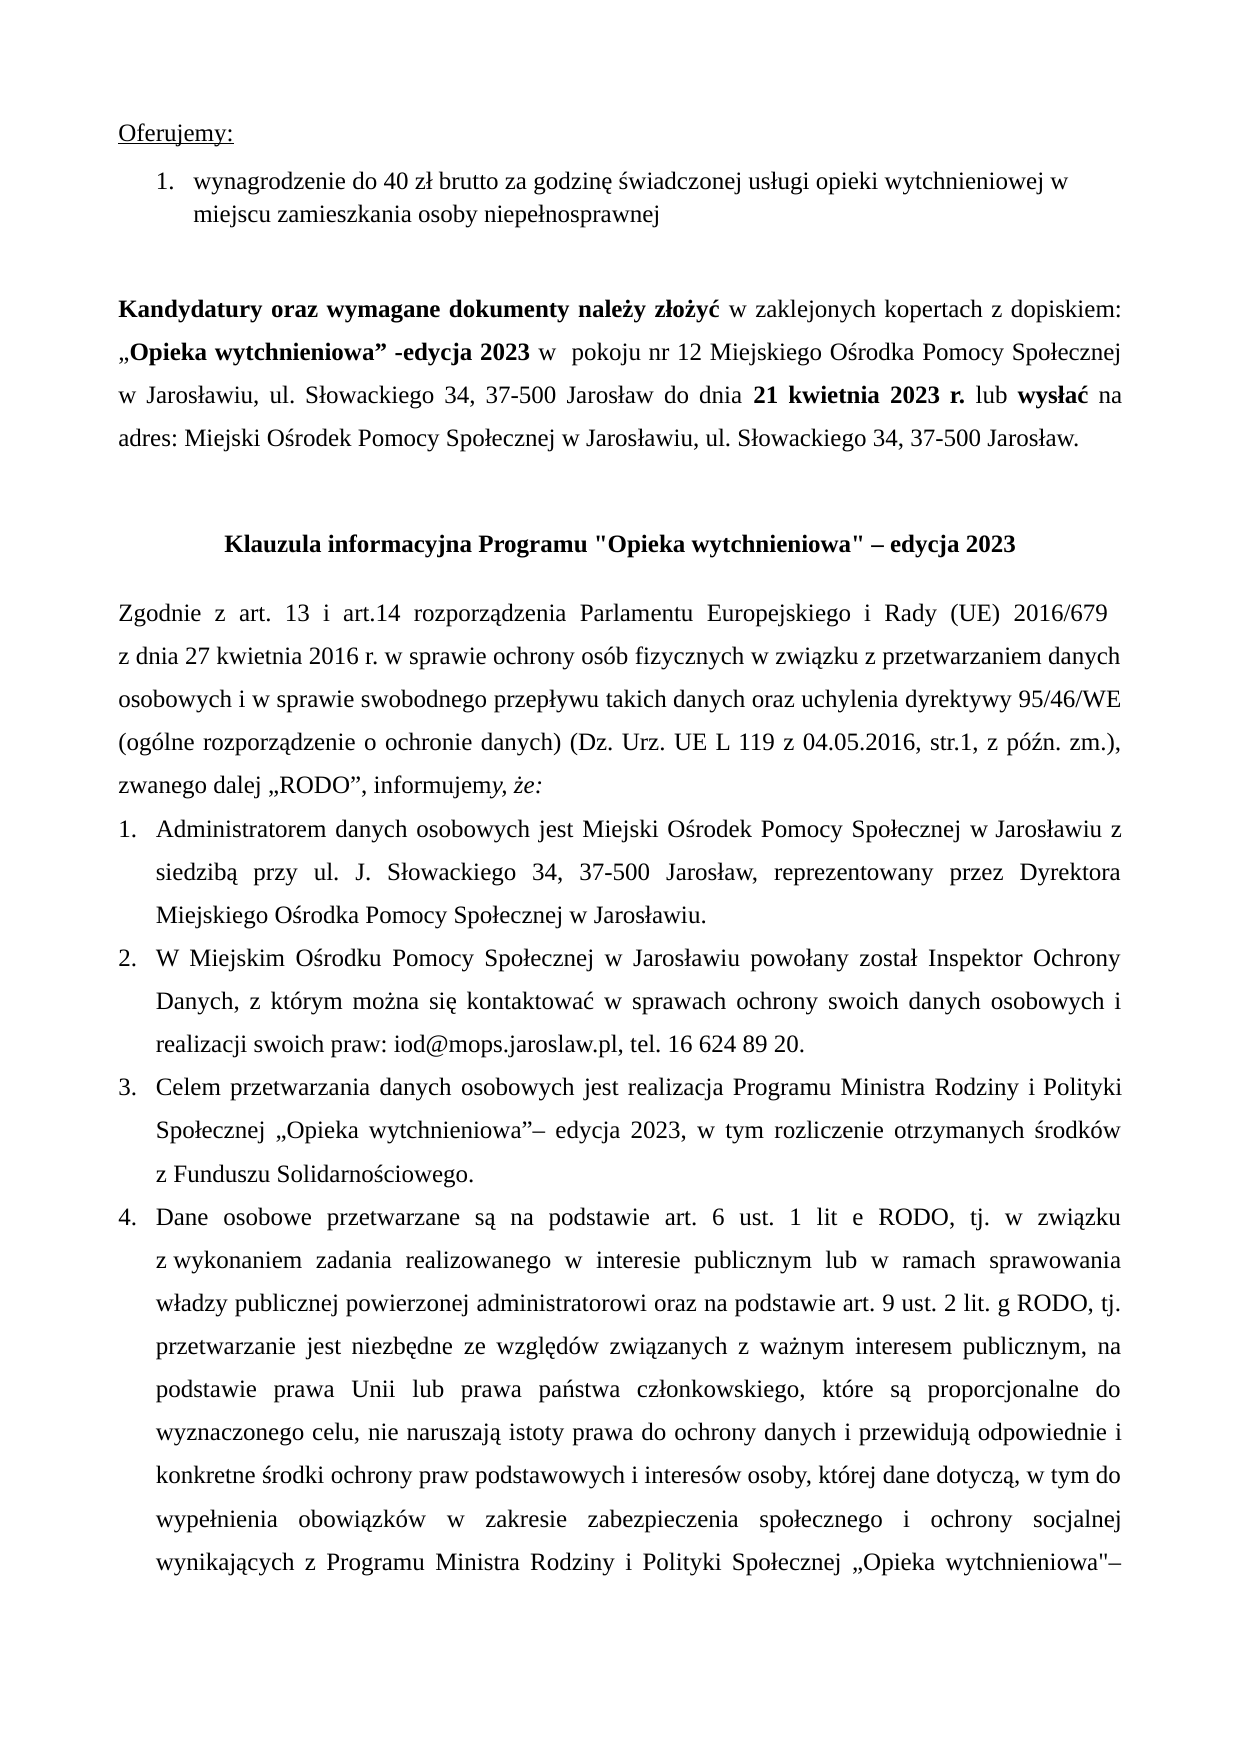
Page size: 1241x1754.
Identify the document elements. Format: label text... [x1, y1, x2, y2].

text Oferujemy: [118, 118, 1122, 147]
text Kandydatury oraz wymagane dokumenty należy złożyć w zaklejonych kopertach z dopiskiem: „Opieka wytchnieniowa” -edycja 2023 w pokoju nr 12 Miejskiego Ośrodka Pomocy Społecznej w Jarosławiu, ul. Słowackiego 34, 37-500 Jarosław do dnia 21 kwietnia 2023 r. lub wysłać na adres: Miejski Ośrodek Pomocy Społecznej w Jarosławiu, ul. Słowackiego 34, 37-500 Jarosław. [118, 294, 1122, 452]
list W Miejskim Ośrodku Pomocy Społecznej w Jarosławiu powołany został Inspektor Ochrony Danych, z którym można się kontaktować w sprawach ochrony swoich danych osobowych i realizacji swoich praw: iod@mops.jaroslaw.pl, tel. 16 624 89 20. [118, 943, 1122, 1058]
list Administratorem danych osobowych jest Miejski Ośrodek Pomocy Społecznej w Jarosławiu z siedzibą przy ul. J. Słowackiego 34, 37-500 Jarosław, reprezentowany przez Dyrektora Miejskiego Ośrodka Pomocy Społecznej w Jarosławiu. [118, 814, 1122, 929]
list Celem przetwarzania danych osobowych jest realizacja Programu Ministra Rodziny i Polityki Społecznej „Opieka wytchnieniowa”– edycja 2023, w tym rozliczenie otrzymanych środków z Funduszu Solidarnościowego. [118, 1072, 1122, 1187]
list wynagrodzenie do 40 zł brutto za godzinę świadczonej usługi opieki wytchnieniowej w miejscu zamieszkania osoby niepełnosprawnej [156, 166, 1122, 227]
list Dane osobowe przetwarzane są na podstawie art. 6 ust. 1 lit e RODO, tj. w związku z wykonaniem zadania realizowanego w interesie publicznym lub w ramach sprawowania władzy publicznej powierzonej administratorowi oraz na podstawie art. 9 ust. 2 lit. g RODO, tj. przetwarzanie jest niezbędne ze względów związanych z ważnym interesem publicznym, na podstawie prawa Unii lub prawa państwa członkowskiego, które są proporcjonalne do wyznaczonego celu, nie naruszają istoty prawa do ochrony danych i przewidują odpowiednie i konkretne środki ochrony praw podstawowych i interesów osoby, której dane dotyczą, w tym do wypełnienia obowiązków w zakresie zabezpieczenia społecznego i ochrony socjalnej wynikających z Programu Ministra Rodziny i Polityki Społecznej „Opieka wytchnieniowa"– [118, 1202, 1122, 1576]
text Zgodnie z art. 13 i art.14 rozporządzenia Parlamentu Europejskiego i Rady (UE) 2016/679 z dnia 27 kwietnia 2016 r. w sprawie ochrony osób fizycznych w związku z przetwarzaniem danych osobowych i w sprawie swobodnego przepływu takich danych oraz uchylenia dyrektywy 95/46/WE (ogólne rozporządzenie o ochronie danych) (Dz. Urz. UE L 119 z 04.05.2016, str.1, z późn. zm.), zwanego dalej „RODO”, informujemy, że: [118, 598, 1122, 799]
text Klauzula informacyjna Programu "Opieka wytchnieniowa" – edycja 2023 [118, 529, 1122, 557]
